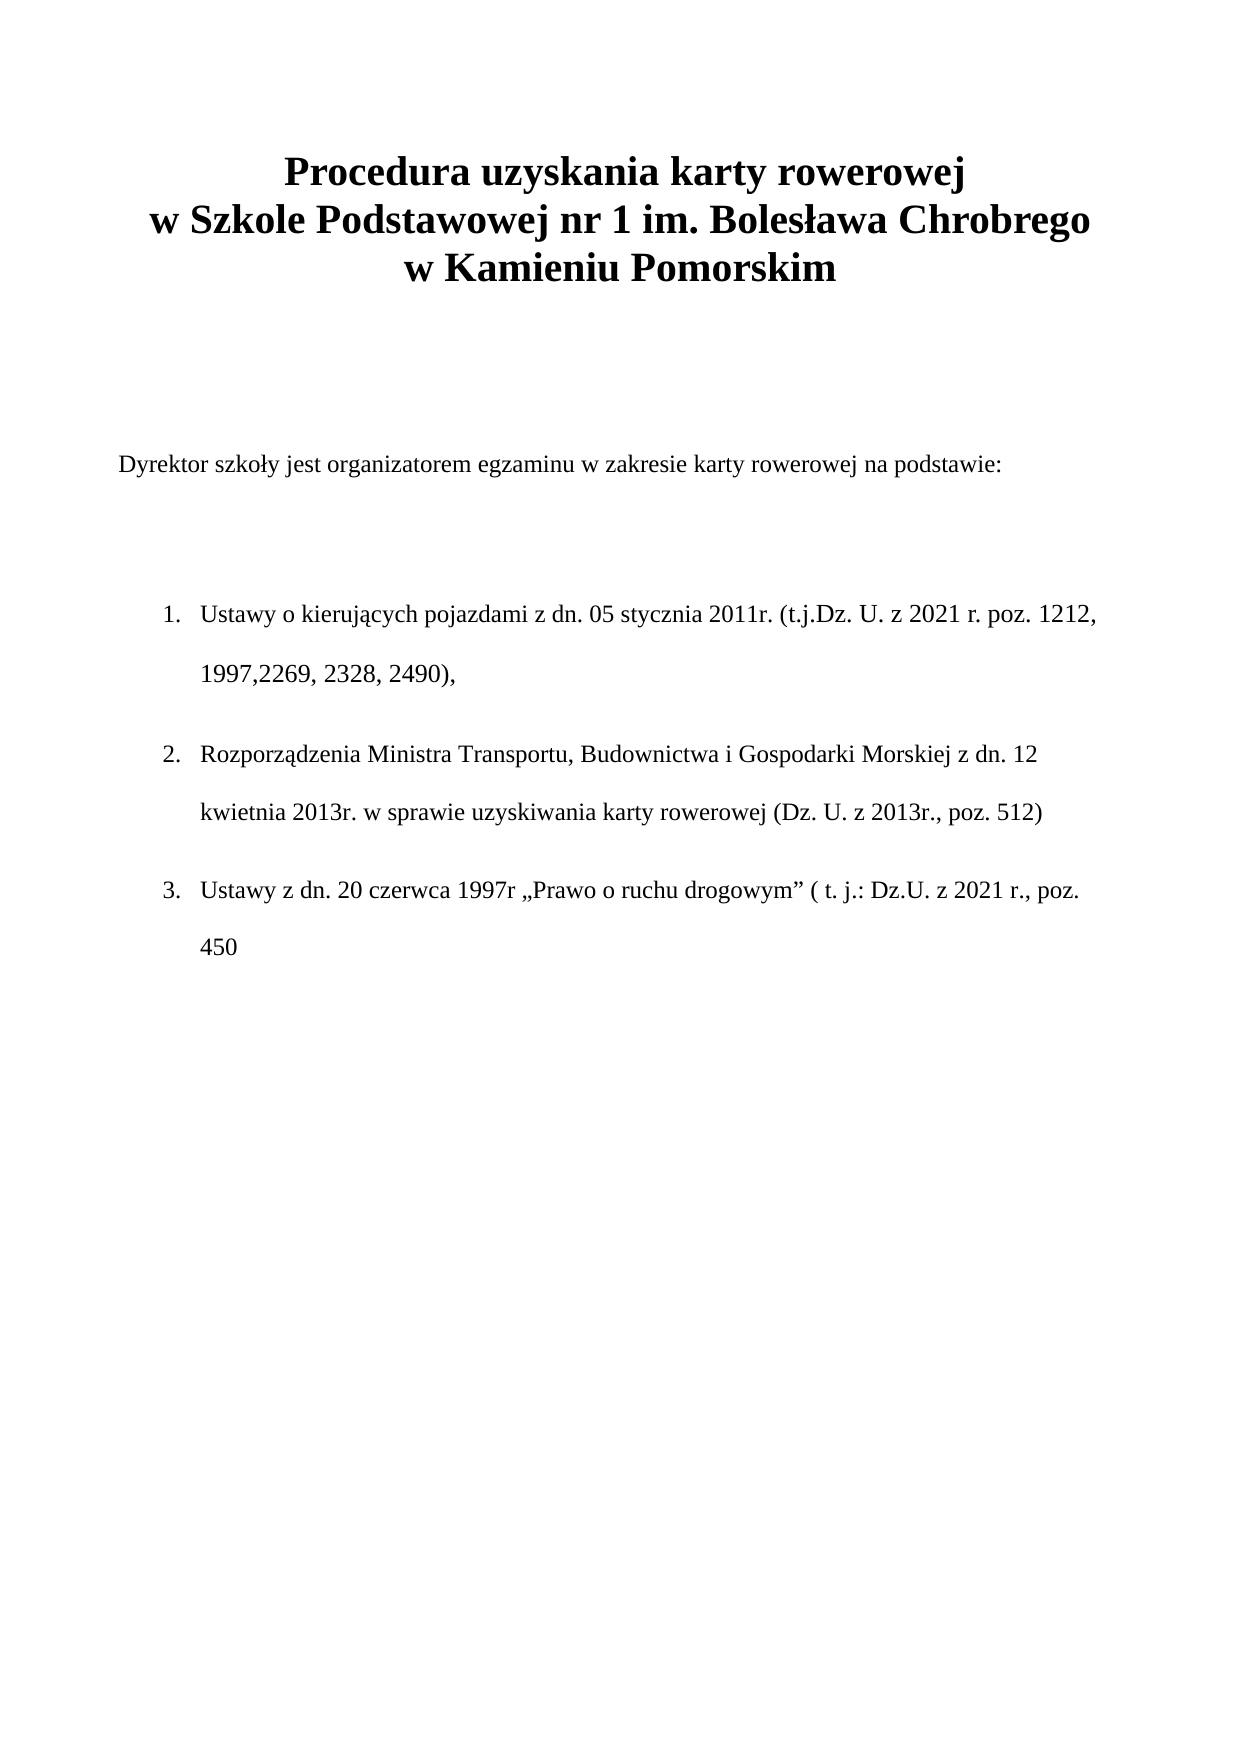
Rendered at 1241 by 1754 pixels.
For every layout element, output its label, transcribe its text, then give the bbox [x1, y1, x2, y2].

text w Szkole Podstawowej nr 1 im. Bolesława Chrobrego [118, 195, 1122, 243]
list Ustawy o kierujących pojazdami z dn. 05 stycznia 2011r. (t.j.Dz. U. z 2021 r. poz. 1212, 1997,2269, 2328, 2490), [162, 598, 1122, 688]
list Ustawy z dn. 20 czerwca 1997r „Prawo o ruchu drogowym” ( t. j.: Dz.U. z 2021 r., poz. 450 [162, 875, 1122, 961]
list Rozporządzenia Ministra Transportu, Budownictwa i Gospodarki Morskiej z dn. 12 kwietnia 2013r. w sprawie uzyskiwania karty rowerowej (Dz. U. z 2013r., poz. 512) [162, 739, 1122, 825]
text Dyrektor szkoły jest organizatorem egzaminu w zakresie karty rowerowej na podstawie: [118, 449, 1122, 478]
text w Kamieniu Pomorskim [118, 243, 1122, 291]
text Procedura uzyskania karty rowerowej [118, 147, 1122, 195]
